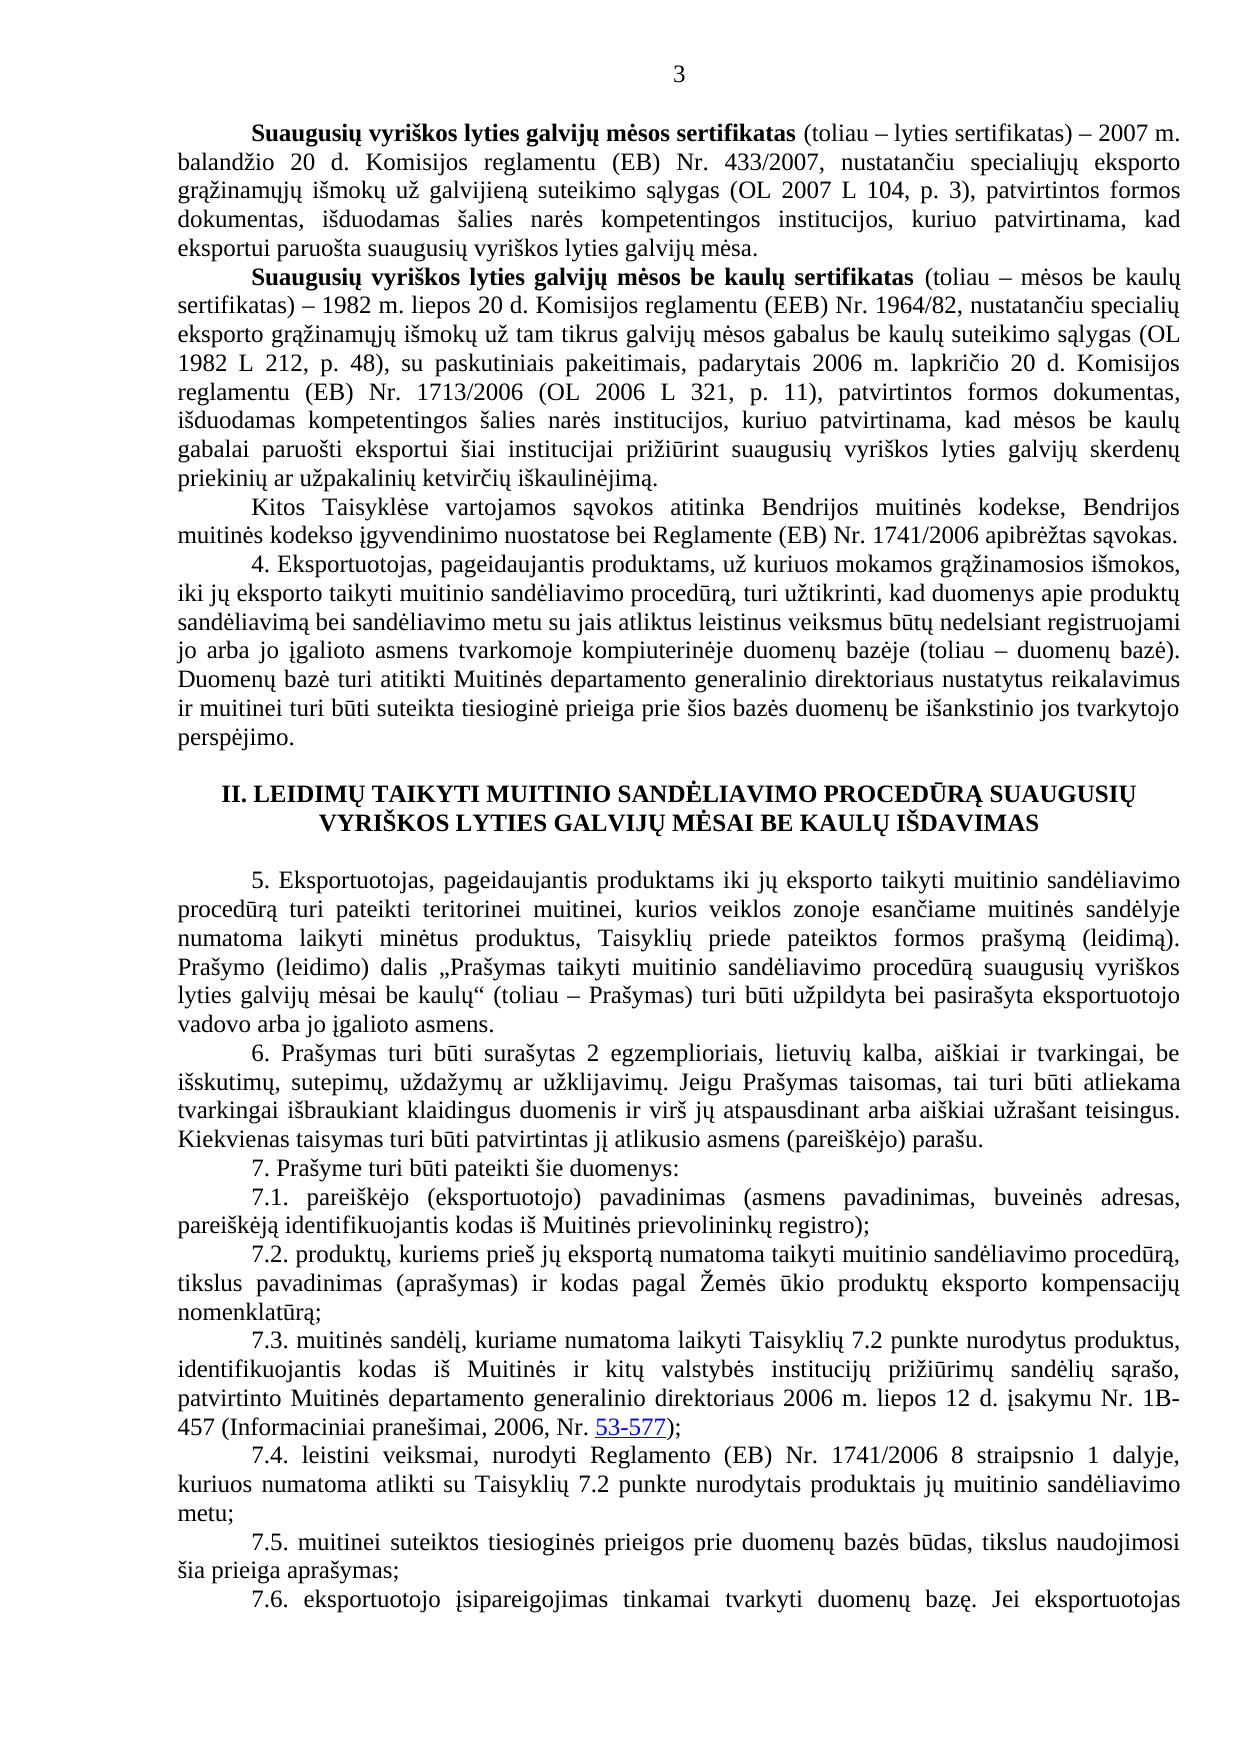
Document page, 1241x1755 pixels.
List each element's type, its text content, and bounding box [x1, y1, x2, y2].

text 7. Prašyme turi būti pateikti šie duomenys: [177, 1153, 1181, 1182]
text 7.6. eksportuotojo įsipareigojimas tinkamai tvarkyti duomenų bazę. Jei eksportuotojas [177, 1584, 1181, 1613]
text 6. Prašymas turi būti surašytas 2 egzemplioriais, lietuvių kalba, aiškiai ir tvarkingai, be išskutimų, sutepimų, uždažymų ar užklijavimų. Jeigu Prašymas taisomas, tai turi būti atliekama tvarkingai išbraukiant klaidingus duomenis ir virš jų atspausdinant arba aiškiai užrašant teisingus. Kiekvienas taisymas turi būti patvirtintas jį atlikusio asmens (pareiškėjo) parašu. [177, 1038, 1181, 1153]
text 7.3. muitinės sandėlį, kuriame numatoma laikyti Taisyklių 7.2 punkte nurodytus produktus, identifikuojantis kodas iš Muitinės ir kitų valstybės institucijų prižiūrimų sandėlių sąrašo, patvirtinto Muitinės departamento generalinio direktoriaus 2006 m. liepos 12 d. įsakymu Nr. 1B-457 (Informaciniai pranešimai, 2006, Nr. 53-577); [177, 1326, 1181, 1441]
text 7.1. pareiškėjo (eksportuotojo) pavadinimas (asmens pavadinimas, buveinės adresas, pareiškėją identifikuojantis kodas iš Muitinės prievolininkų registro); [177, 1182, 1181, 1239]
text Kitos Taisyklėse vartojamos sąvokos atitinka Bendrijos muitinės kodekse, Bendrijos muitinės kodekso įgyvendinimo nuostatose bei Reglamente (EB) Nr. 1741/2006 apibrėžtas sąvokas. [177, 492, 1181, 549]
text 7.5. muitinei suteiktos tiesioginės prieigos prie duomenų bazės būdas, tikslus naudojimosi šia prieiga aprašymas; [177, 1527, 1181, 1584]
text 7.2. produktų, kuriems prieš jų eksportą numatoma taikyti muitinio sandėliavimo procedūrą, tikslus pavadinimas (aprašymas) ir kodas pagal Žemės ūkio produktų eksporto kompensacijų nomenklatūrą; [177, 1239, 1181, 1326]
text 4. Eksportuotojas, pageidaujantis produktams, už kuriuos mokamos grąžinamosios išmokos, iki jų eksporto taikyti muitinio sandėliavimo procedūrą, turi užtikrinti, kad duomenys apie produktų sandėliavimą bei sandėliavimo metu su jais atliktus leistinus veiksmus būtų nedelsiant registruojami jo arba jo įgalioto asmens tvarkomoje kompiuterinėje duomenų bazėje (toliau – duomenų bazė). Duomenų bazė turi atitikti Muitinės departamento generalinio direktoriaus nustatytus reikalavimus ir muitinei turi būti suteikta tiesioginė prieiga prie šios bazės duomenų be išankstinio jos tvarkytojo perspėjimo. [177, 549, 1181, 751]
text Suaugusių vyriškos lyties galvijų mėsos be kaulų sertifikatas (toliau – mėsos be kaulų sertifikatas) – 1982 m. liepos 20 d. Komisijos reglamentu (EEB) Nr. 1964/82, nustatančiu specialių eksporto grąžinamųjų išmokų už tam tikrus galvijų mėsos gabalus be kaulų suteikimo sąlygas (OL 1982 L 212, p. 48), su paskutiniais pakeitimais, padarytais 2006 m. lapkričio 20 d. Komisijos reglamentu (EB) Nr. 1713/2006 (OL 2006 L 321, p. 11), patvirtintos formos dokumentas, išduodamas kompetentingos šalies narės institucijos, kuriuo patvirtinama, kad mėsos be kaulų gabalai paruošti eksportui šiai institucijai prižiūrint suaugusių vyriškos lyties galvijų skerdenų priekinių ar užpakalinių ketvirčių iškaulinėjimą. [177, 262, 1181, 492]
text 5. Eksportuotojas, pageidaujantis produktams iki jų eksporto taikyti muitinio sandėliavimo procedūrą turi pateikti teritorinei muitinei, kurios veiklos zonoje esančiame muitinės sandėlyje numatoma laikyti minėtus produktus, Taisyklių priede pateiktos formos prašymą (leidimą). Prašymo (leidimo) dalis „Prašymas taikyti muitinio sandėliavimo procedūrą suaugusių vyriškos lyties galvijų mėsai be kaulų“ (toliau – Prašymas) turi būti užpildyta bei pasirašyta eksportuotojo vadovo arba jo įgalioto asmens. [177, 866, 1181, 1038]
text II. LEIDIMŲ TAIKYTI MUITINIO SANDĖLIAVIMO PROCEDŪRĄ SUAUGUSIŲ VYRIŠKOS LYTIES GALVIJŲ MĖSAI BE KAULŲ IŠDAVIMAS [177, 779, 1181, 837]
text Suaugusių vyriškos lyties galvijų mėsos sertifikatas (toliau – lyties sertifikatas) – 2007 m. balandžio 20 d. Komisijos reglamentu (EB) Nr. 433/2007, nustatančiu specialiųjų eksporto grąžinamųjų išmokų už galvijieną suteikimo sąlygas (OL 2007 L 104, p. 3), patvirtintos formos dokumentas, išduodamas šalies narės kompetentingos institucijos, kuriuo patvirtinama, kad eksportui paruošta suaugusių vyriškos lyties galvijų mėsa. [177, 118, 1181, 262]
text 7.4. leistini veiksmai, nurodyti Reglamento (EB) Nr. 1741/2006 8 straipsnio 1 dalyje, kuriuos numatoma atlikti su Taisyklių 7.2 punkte nurodytais produktais jų muitinio sandėliavimo metu; [177, 1441, 1181, 1527]
